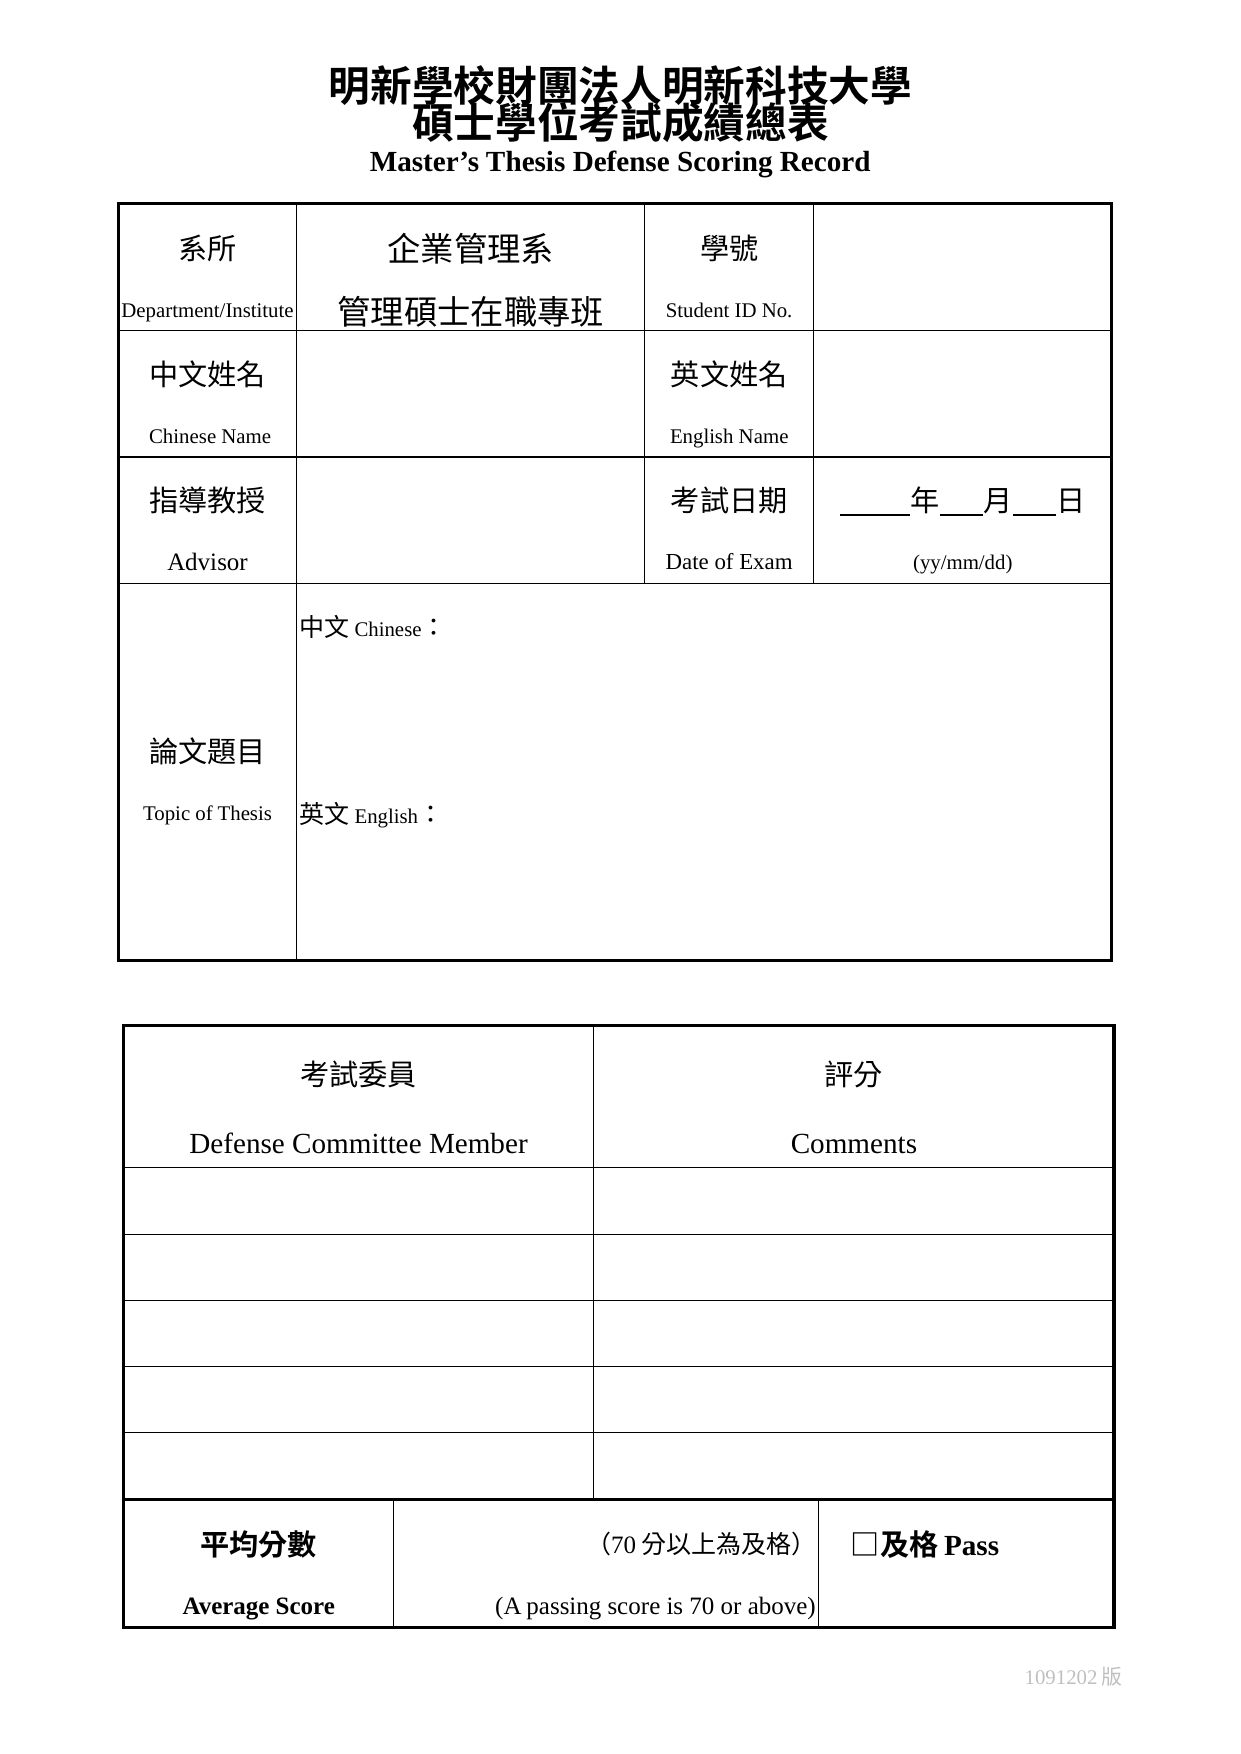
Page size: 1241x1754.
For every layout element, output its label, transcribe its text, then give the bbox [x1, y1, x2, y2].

text 明新學校財團法人明新科技大學 [731, 71, 753, 108]
table_header 考試委員 Defense Committee Member [125, 1027, 593, 1167]
text Master’s Thesis Defense Scoring Record [118, 146, 1122, 177]
table_cell （70分以上為及格） (A passing score is 70 or above) [394, 1501, 818, 1626]
table_cell 年 月 日 (yy/mm/dd) [814, 458, 1110, 582]
text 碩士學位考試成績總表 [118, 108, 1122, 146]
text 明新學校財團法人明新科技大學 [565, 71, 602, 108]
table_header 企業管理系 管理碩士在職專班 [297, 205, 644, 330]
table_cell [125, 1367, 593, 1432]
table_cell [594, 1367, 1112, 1432]
text 明新學校財團法人明新科技大學 [475, 71, 527, 108]
table_cell [594, 1301, 1112, 1366]
table_cell [125, 1235, 593, 1299]
table_cell 中文Chinese： 英文English： [297, 584, 1110, 958]
table_cell □及格Pass [819, 1501, 1112, 1626]
text 明新學校財團法人明新科技大學 [697, 71, 713, 108]
table_cell 考試日期 Date of Exam [645, 458, 813, 582]
text 明新學校財團法人明新科技大學 [643, 71, 696, 108]
text 明新學校財團法人明新科技大學 [629, 85, 655, 108]
table_cell [125, 1168, 593, 1233]
table_cell [594, 1168, 1112, 1233]
table_cell 平均分數 Average Score [125, 1501, 393, 1626]
table_header 系所 Department/Institute [120, 205, 296, 330]
table_cell 論文題目 Topic of Thesis [120, 584, 296, 958]
table_cell [297, 331, 644, 456]
table_header [814, 205, 1110, 330]
table_cell 英文姓名 English Name [645, 331, 813, 456]
table_cell [125, 1433, 593, 1498]
table_cell [814, 331, 1110, 456]
text 明新學校財團法人明新科技大學 [545, 71, 571, 99]
table_header 學號 Student ID No. [645, 205, 813, 330]
text 明新學校財團法人明新科技大學 [118, 71, 477, 108]
table_cell 中文姓名 Chinese Name [120, 331, 296, 456]
text 明新學校財團法人明新科技大學 [529, 71, 547, 108]
text 明新學校財團法人明新科技大學 [756, 71, 812, 108]
text 明新學校財團法人明新科技大學 [599, 71, 637, 108]
table_cell [297, 458, 644, 582]
table_header 評分 Comments [594, 1027, 1112, 1167]
text 明新學校財團法人明新科技大學 [809, 71, 1122, 108]
table_cell [594, 1433, 1112, 1498]
table_cell 指導教授 Advisor [120, 458, 296, 582]
table_cell [594, 1235, 1112, 1299]
table_cell [125, 1301, 593, 1366]
